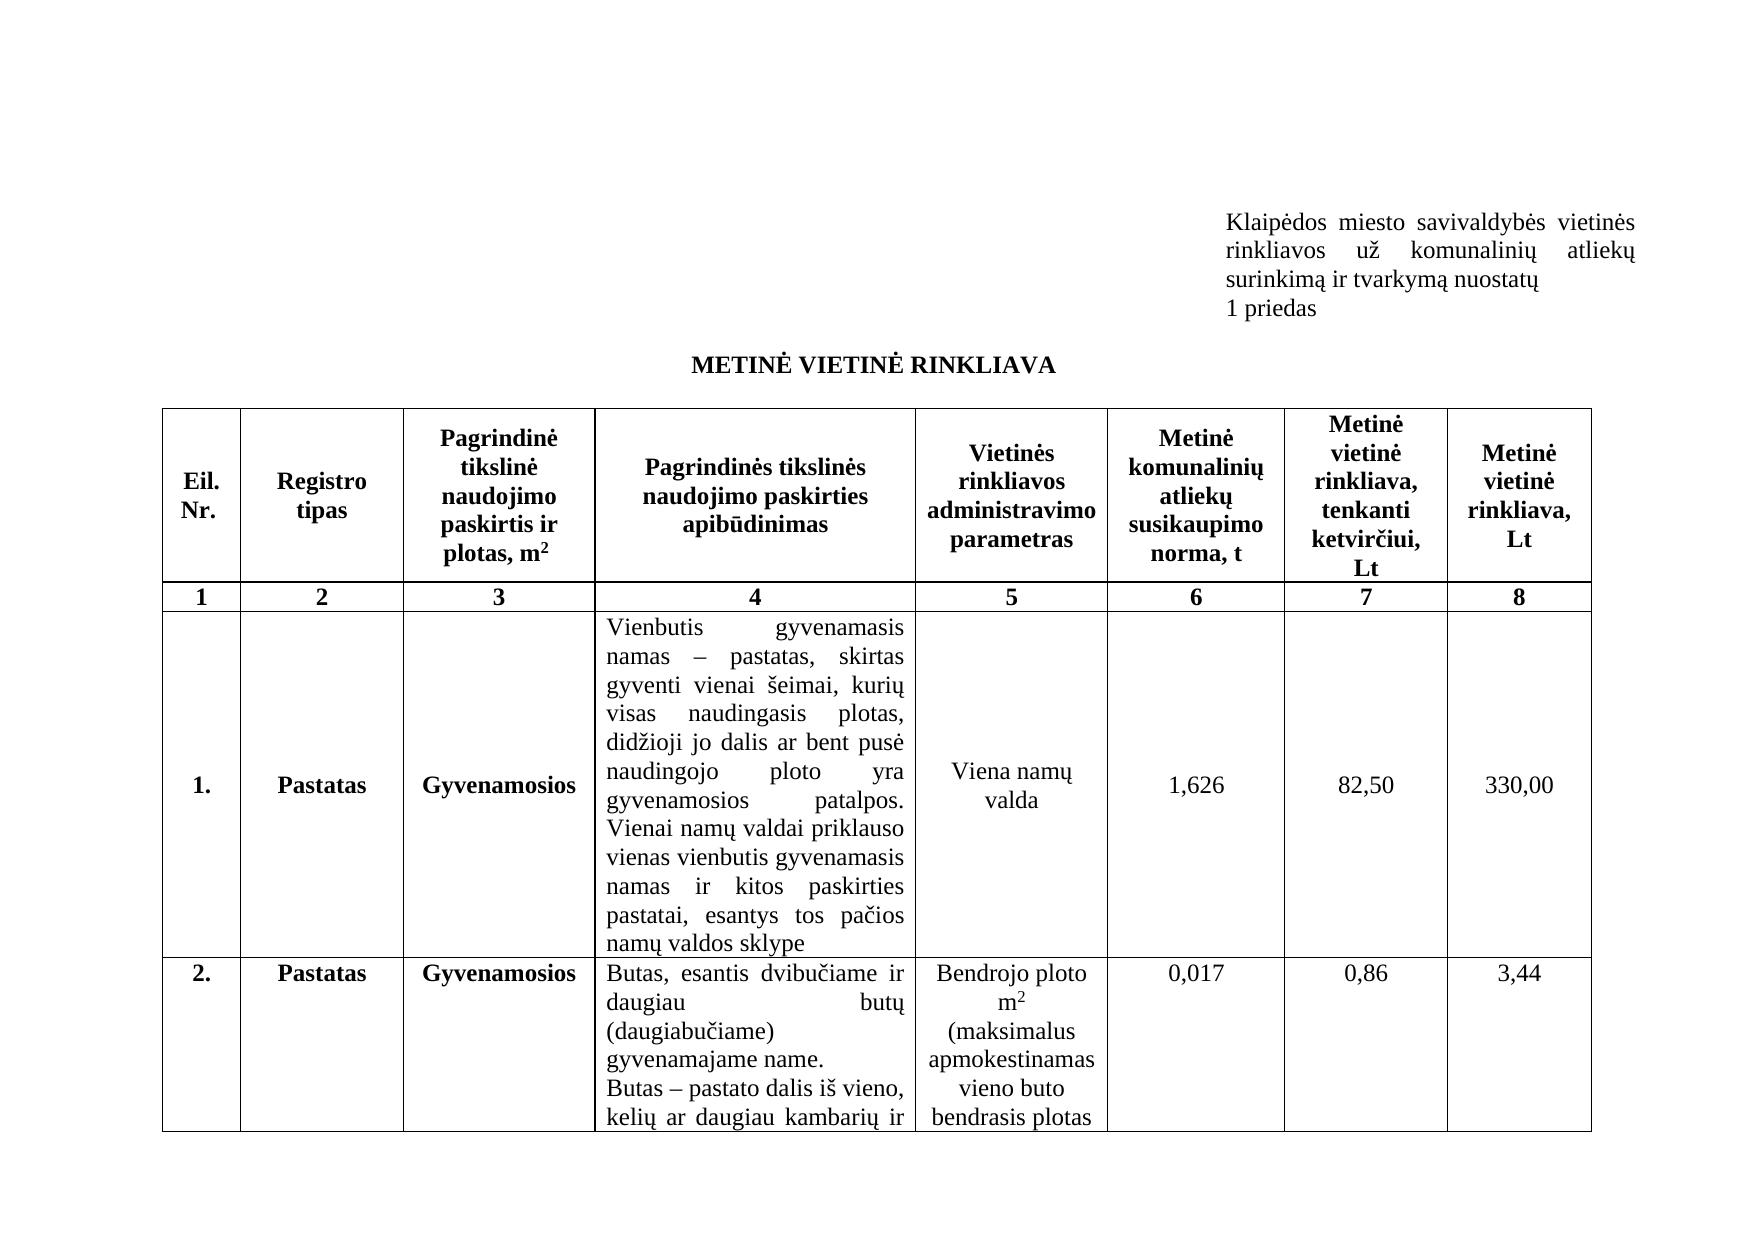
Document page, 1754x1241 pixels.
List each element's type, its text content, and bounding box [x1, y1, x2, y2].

table_cell Butas, esantis dvibučiame ir daugiau butų (daugiabučiame) gyvenamajame name. Butas – pastato dalis iš vieno, kelių ar daugiau kambarių ir [596, 958, 915, 1131]
table_cell 1. [163, 612, 240, 957]
table_cell 82,50 [1285, 612, 1447, 957]
table_cell Gyvenamosios [404, 612, 594, 957]
text Klaipėdos miesto savivaldybės vietinės rinkliavos už komunalinių atliekų surinkimą ir tvarkymą nuostatų [1226, 207, 1635, 293]
table_cell Bendrojo ploto m2 (maksimalus apmokestinamas vieno buto bendrasis plotas [916, 958, 1107, 1131]
table_cell 1 [163, 583, 240, 611]
table_cell 0,017 [1108, 958, 1284, 1131]
table_cell Pastatas [241, 958, 403, 1131]
table_cell 3,44 [1448, 958, 1591, 1131]
table_cell Pastatas [241, 612, 403, 957]
table_cell 0,86 [1285, 958, 1447, 1131]
table_header Registro tipas [241, 409, 403, 581]
table_header Pagrindinės tikslinės naudojimo paskirties apibūdinimas [596, 409, 915, 581]
table_header Metinė vietinė rinkliava, Lt [1448, 409, 1591, 581]
table_cell 2. [163, 958, 240, 1131]
table_header Vietinės rinkliavos administravimo parametras [916, 409, 1107, 581]
table_header Metinė vietinė rinkliava, tenkanti ketvirčiui, Lt [1285, 409, 1447, 581]
table_cell 4 [596, 583, 915, 611]
table_cell 7 [1285, 583, 1447, 611]
table_cell 8 [1448, 583, 1591, 611]
text METINĖ VIETINĖ RINKLIAVA [118, 350, 1635, 379]
table_header Pagrindinė tikslinė naudojimo paskirtis ir plotas, m2 [404, 409, 594, 581]
table_cell 3 [404, 583, 594, 611]
table_cell Vienbutis gyvenamasis namas – pastatas, skirtas gyventi vienai šeimai, kurių visas naudingasis plotas, didžioji jo dalis ar bent pusė naudingojo ploto yra gyvenamosios patalpos. Vienai namų valdai priklauso vienas vienbutis gyvenamasis namas ir kitos paskirties pastatai, esantys tos pačios namų valdos sklype [596, 612, 915, 957]
table_cell 1,626 [1108, 612, 1284, 957]
table_cell 2 [241, 583, 403, 611]
table_cell Viena namų valda [916, 612, 1107, 957]
table_cell 330,00 [1448, 612, 1591, 957]
table_header Eil. Nr. [163, 409, 240, 581]
table_header Metinė komunalinių atliekų susikaupimo norma, t [1108, 409, 1284, 581]
text 1 priedas [1226, 293, 1635, 322]
table_cell 6 [1108, 583, 1284, 611]
table_cell Gyvenamosios [404, 958, 594, 1131]
table_cell 5 [916, 583, 1107, 611]
